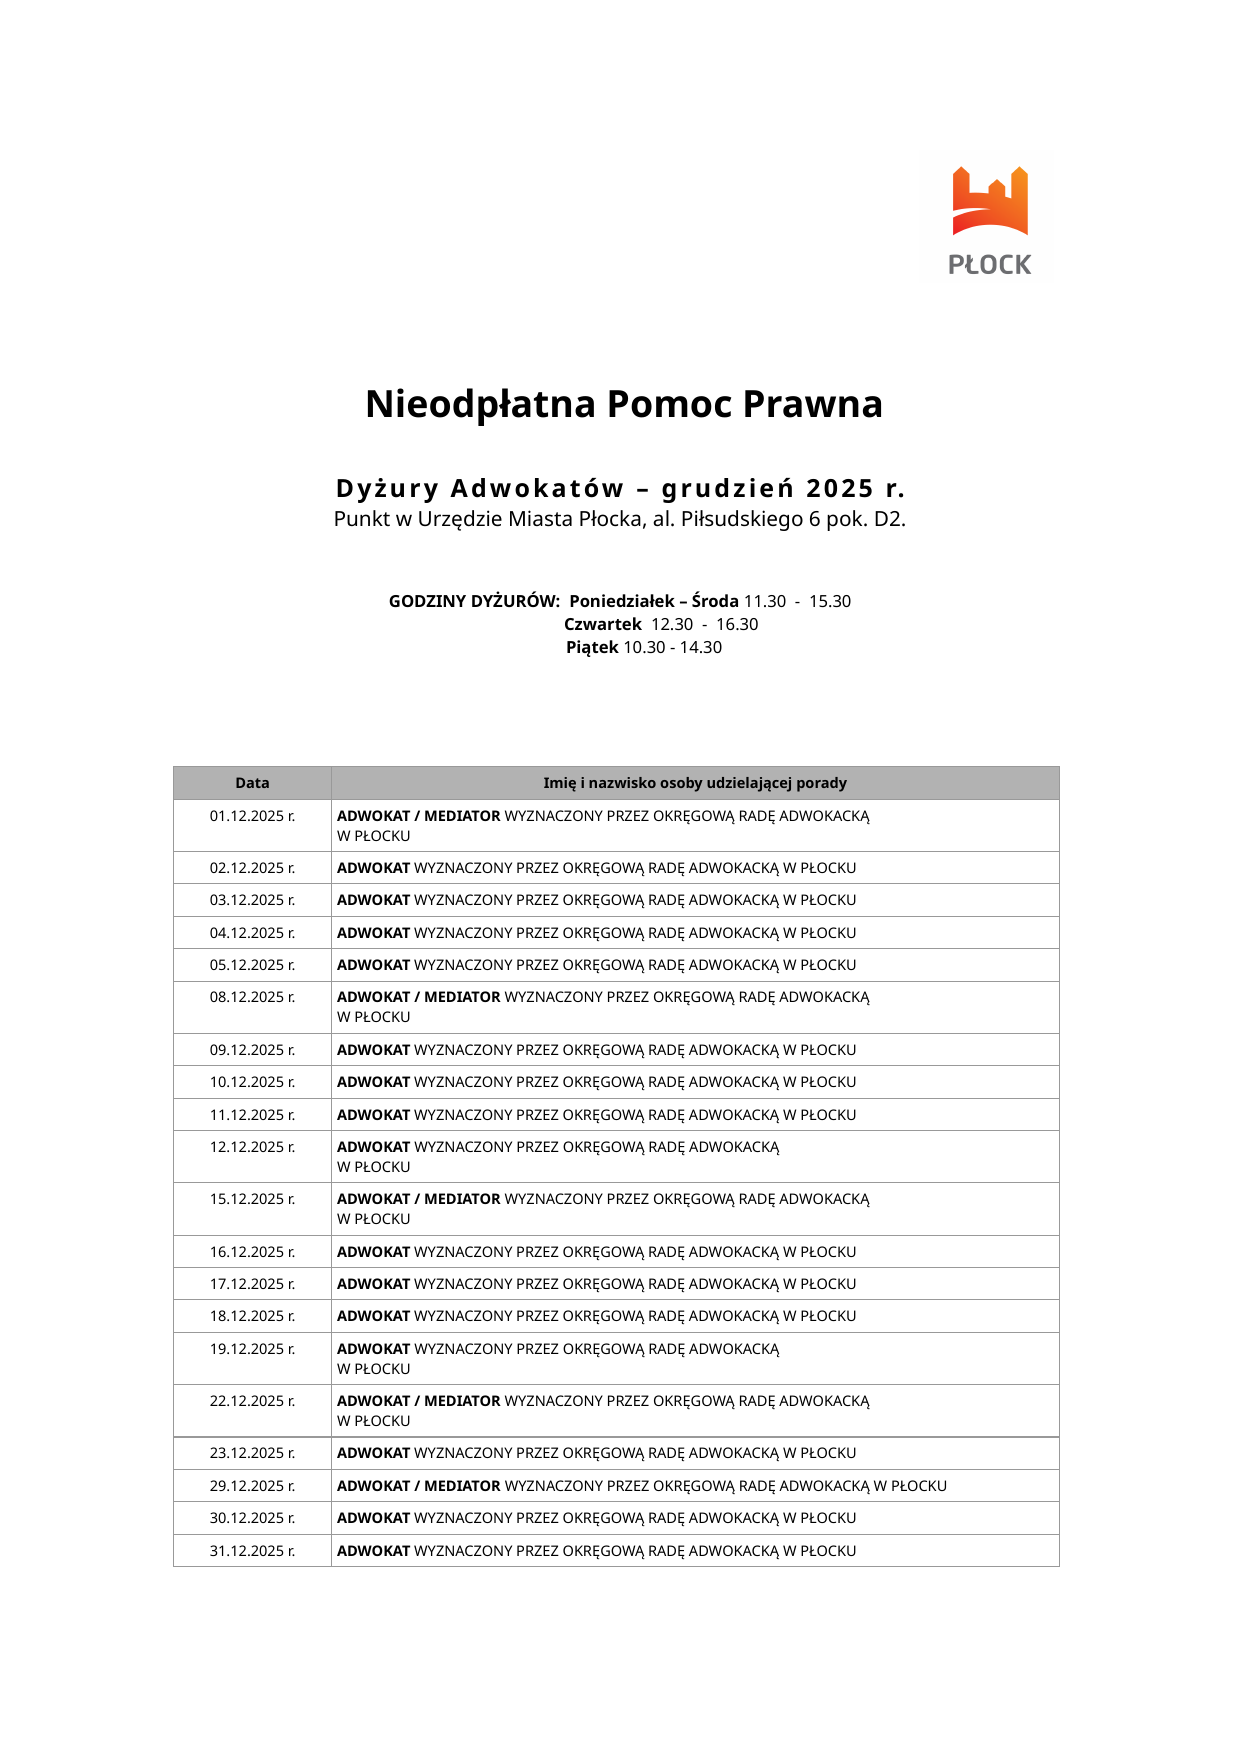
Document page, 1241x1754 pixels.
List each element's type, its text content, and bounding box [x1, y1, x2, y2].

table_cell 05.12.2025 r. [174, 949, 331, 981]
table_cell 18.12.2025 r. [174, 1300, 331, 1332]
table_cell ADWOKAT WYZNACZONY PRZEZ OKRĘGOWĄ RADĘ ADWOKACKĄ W PŁOCKU [332, 1333, 1059, 1384]
table_cell 30.12.2025 r. [174, 1502, 331, 1533]
table_cell 15.12.2025 r. [174, 1183, 331, 1234]
table_cell ADWOKAT / MEDIATOR WYZNACZONY PRZEZ OKRĘGOWĄ RADĘ ADWOKACKĄ W PŁOCKU [332, 1385, 1059, 1436]
table_cell 29.12.2025 r. [174, 1470, 331, 1501]
table_cell 23.12.2025 r. [174, 1438, 331, 1469]
table_cell ADWOKAT WYZNACZONY PRZEZ OKRĘGOWĄ RADĘ ADWOKACKĄ W PŁOCKU [332, 852, 1059, 883]
table_cell 16.12.2025 r. [174, 1236, 331, 1267]
table_cell 11.12.2025 r. [174, 1099, 331, 1130]
table_cell ADWOKAT WYZNACZONY PRZEZ OKRĘGOWĄ RADĘ ADWOKACKĄ W PŁOCKU [332, 1502, 1059, 1533]
table_cell ADWOKAT WYZNACZONY PRZEZ OKRĘGOWĄ RADĘ ADWOKACKĄ W PŁOCKU [332, 1268, 1059, 1299]
table_cell 31.12.2025 r. [174, 1535, 331, 1566]
table_cell 08.12.2025 r. [174, 982, 331, 1033]
table_cell ADWOKAT WYZNACZONY PRZEZ OKRĘGOWĄ RADĘ ADWOKACKĄ W PŁOCKU [332, 949, 1059, 981]
table_cell ADWOKAT WYZNACZONY PRZEZ OKRĘGOWĄ RADĘ ADWOKACKĄ W PŁOCKU [332, 1099, 1059, 1130]
table_cell ADWOKAT / MEDIATOR WYZNACZONY PRZEZ OKRĘGOWĄ RADĘ ADWOKACKĄ W PŁOCKU [332, 1183, 1059, 1234]
table_cell 04.12.2025 r. [174, 917, 331, 948]
table_cell ADWOKAT WYZNACZONY PRZEZ OKRĘGOWĄ RADĘ ADWOKACKĄ W PŁOCKU [332, 1066, 1059, 1098]
table_cell ADWOKAT / MEDIATOR WYZNACZONY PRZEZ OKRĘGOWĄ RADĘ ADWOKACKĄ W PŁOCKU [332, 982, 1059, 1033]
table_cell 17.12.2025 r. [174, 1268, 331, 1299]
table_cell ADWOKAT WYZNACZONY PRZEZ OKRĘGOWĄ RADĘ ADWOKACKĄ W PŁOCKU [332, 1131, 1059, 1182]
table_cell 09.12.2025 r. [174, 1034, 331, 1065]
table_cell 02.12.2025 r. [174, 852, 331, 883]
table_header Imię i nazwisko osoby udzielającej porady [332, 767, 1059, 799]
table_cell ADWOKAT WYZNACZONY PRZEZ OKRĘGOWĄ RADĘ ADWOKACKĄ W PŁOCKU [332, 1535, 1059, 1566]
table_cell 01.12.2025 r. [174, 800, 331, 851]
table_cell ADWOKAT / MEDIATOR WYZNACZONY PRZEZ OKRĘGOWĄ RADĘ ADWOKACKĄ W PŁOCKU [332, 1470, 1059, 1501]
table_cell ADWOKAT / MEDIATOR WYZNACZONY PRZEZ OKRĘGOWĄ RADĘ ADWOKACKĄ W PŁOCKU [332, 800, 1059, 851]
text Dyżury Adwokatów – grudzień 2025 r. [118, 471, 1122, 504]
table_cell 03.12.2025 r. [174, 884, 331, 916]
table_cell ADWOKAT WYZNACZONY PRZEZ OKRĘGOWĄ RADĘ ADWOKACKĄ W PŁOCKU [332, 884, 1059, 916]
table_cell 12.12.2025 r. [174, 1131, 331, 1182]
text Czwartek 12.30 - 16.30 [118, 613, 1122, 635]
table_cell ADWOKAT WYZNACZONY PRZEZ OKRĘGOWĄ RADĘ ADWOKACKĄ W PŁOCKU [332, 1438, 1059, 1469]
table_header Data [174, 767, 331, 799]
table_cell ADWOKAT WYZNACZONY PRZEZ OKRĘGOWĄ RADĘ ADWOKACKĄ W PŁOCKU [332, 917, 1059, 948]
table_cell 10.12.2025 r. [174, 1066, 331, 1098]
table_cell ADWOKAT WYZNACZONY PRZEZ OKRĘGOWĄ RADĘ ADWOKACKĄ W PŁOCKU [332, 1300, 1059, 1332]
table_cell ADWOKAT WYZNACZONY PRZEZ OKRĘGOWĄ RADĘ ADWOKACKĄ W PŁOCKU [332, 1034, 1059, 1065]
text GODZINY DYŻURÓW: Poniedziałek – Środa 11.30 - 15.30 [118, 590, 1122, 613]
text Punkt w Urzędzie Miasta Płocka, al. Piłsudskiego 6 pok. D2. [118, 504, 1122, 533]
text Nieodpłatna Pomoc Prawna [118, 377, 1122, 428]
table_cell ADWOKAT WYZNACZONY PRZEZ OKRĘGOWĄ RADĘ ADWOKACKĄ W PŁOCKU [332, 1236, 1059, 1267]
picture [920, 150, 1054, 283]
text Piątek 10.30 - 14.30 [118, 635, 1122, 658]
table_cell 19.12.2025 r. [174, 1333, 331, 1384]
table_cell 22.12.2025 r. [174, 1385, 331, 1436]
